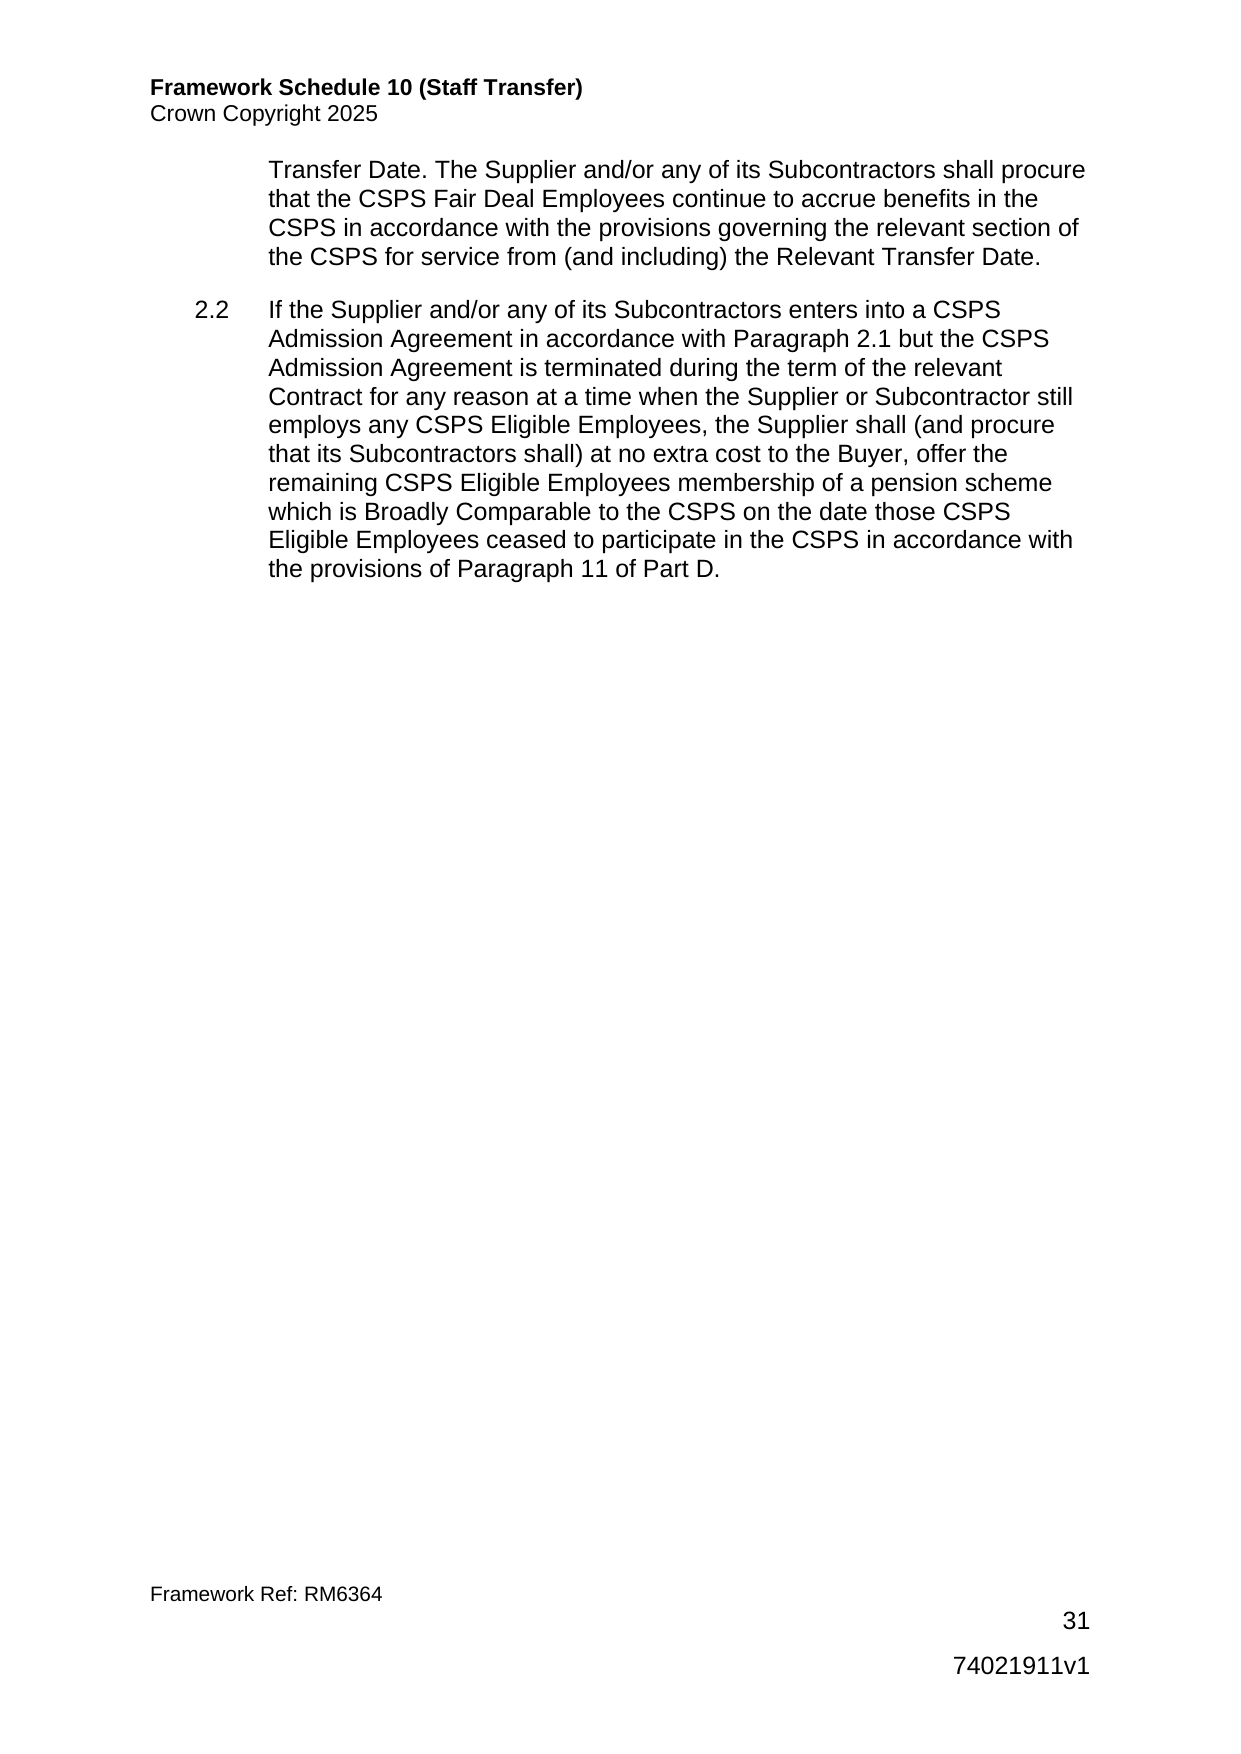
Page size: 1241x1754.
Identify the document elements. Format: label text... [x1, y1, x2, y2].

list Transfer Date. The Supplier and/or any of its Subcontractors shall procure that the CSPS Fair Deal Employees continue to accrue benefits in the CSPS in accordance with the provisions governing the relevant section of the CSPS for service from (and including) the Relevant Transfer Date. [194, 155, 1090, 270]
list If the Supplier and/or any of its Subcontractors enters into a CSPS Admission Agreement in accordance with Paragraph 2.1 but the CSPS Admission Agreement is terminated during the term of the relevant Contract for any reason at a time when the Supplier or Subcontractor still employs any CSPS Eligible Employees, the Supplier shall (and procure that its Subcontractors shall) at no extra cost to the Buyer, offer the remaining CSPS Eligible Employees membership of a pension scheme which is Broadly Comparable to the CSPS on the date those CSPS Eligible Employees ceased to participate in the CSPS in accordance with the provisions of Paragraph 11 of Part D. [194, 295, 1090, 583]
